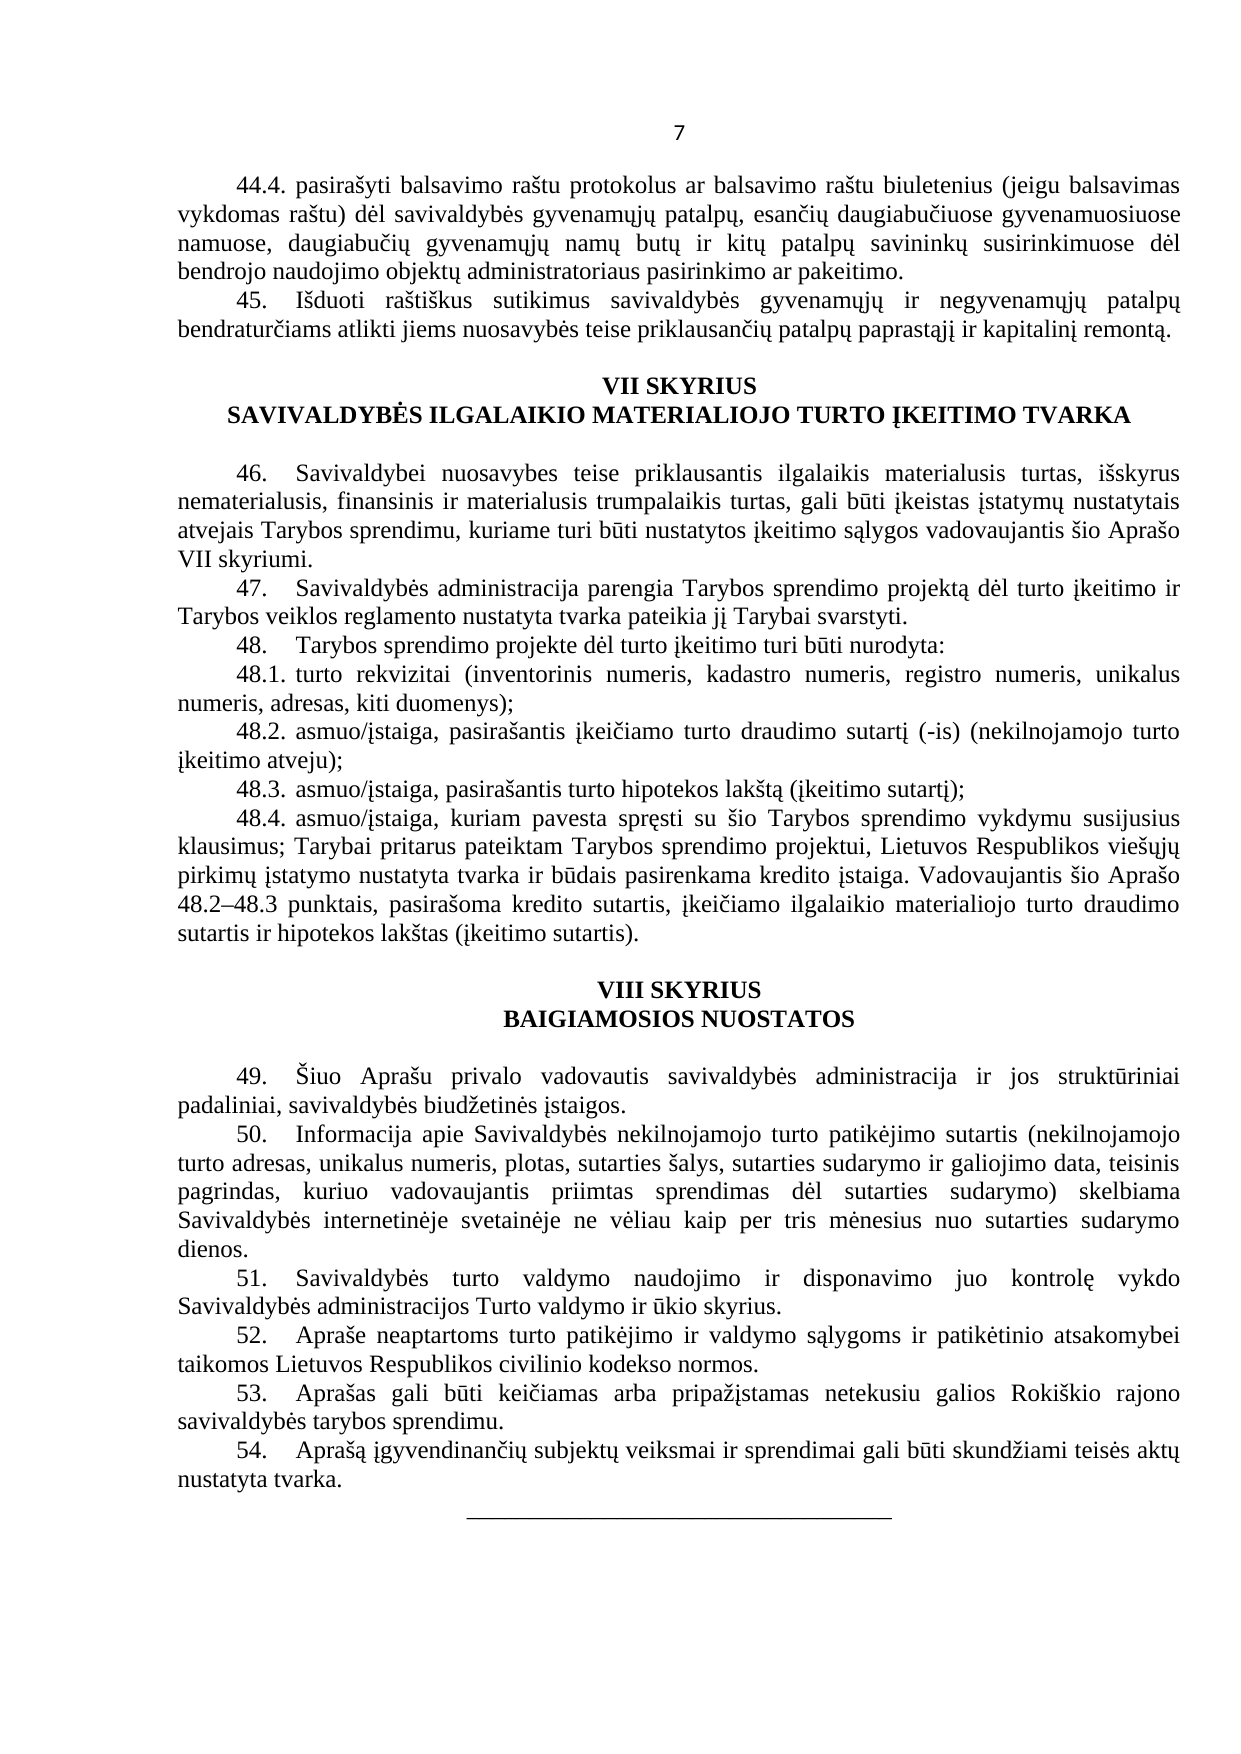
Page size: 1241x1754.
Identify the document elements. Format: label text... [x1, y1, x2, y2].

text 48.3. asmuo/įstaiga, pasirašantis turto hipotekos lakštą (įkeitimo sutartį); [177, 774, 1181, 803]
text 49. Šiuo Aprašu privalo vadovautis savivaldybės administracija ir jos struktūriniai padaliniai, savivaldybės biudžetinės įstaigos. [177, 1061, 1181, 1119]
text 46. Savivaldybei nuosavybes teise priklausantis ilgalaikis materialusis turtas, išskyrus nematerialusis, finansinis ir materialusis trumpalaikis turtas, gali būti įkeistas įstatymų nustatytais atvejais Tarybos sprendimu, kuriame turi būti nustatytos įkeitimo sąlygos vadovaujantis šio Aprašo VII skyriumi. [177, 458, 1181, 573]
text 51. Savivaldybės turto valdymo naudojimo ir disponavimo juo kontrolę vykdo Savivaldybės administracijos Turto valdymo ir ūkio skyrius. [177, 1263, 1181, 1320]
text 47. Savivaldybės administracija parengia Tarybos sprendimo projektą dėl turto įkeitimo ir Tarybos veiklos reglamento nustatyta tvarka pateikia jį Tarybai svarstyti. [177, 573, 1181, 630]
text 53. Aprašas gali būti keičiamas arba pripažįstamas netekusiu galios Rokiškio rajono savivaldybės tarybos sprendimu. [177, 1378, 1181, 1435]
text VII SKYRIUS [177, 371, 1181, 400]
text 48.2. asmuo/įstaiga, pasirašantis įkeičiamo turto draudimo sutartį (-is) (nekilnojamojo turto įkeitimo atveju); [177, 716, 1181, 774]
text 45. Išduoti raštiškus sutikimus savivaldybės gyvenamųjų ir negyvenamųjų patalpų bendraturčiams atlikti jiems nuosavybės teise priklausančių patalpų paprastąjį ir kapitalinį remontą. [177, 285, 1181, 343]
text 44.4. pasirašyti balsavimo raštu protokolus ar balsavimo raštu biuletenius (jeigu balsavimas vykdomas raštu) dėl savivaldybės gyvenamųjų patalpų, esančių daugiabučiuose gyvenamuosiuose namuose, daugiabučių gyvenamųjų namų butų ir kitų patalpų savininkų susirinkimuose dėl bendrojo naudojimo objektų administratoriaus pasirinkimo ar pakeitimo. [177, 170, 1181, 285]
text 50. Informacija apie Savivaldybės nekilnojamojo turto patikėjimo sutartis (nekilnojamojo turto adresas, unikalus numeris, plotas, sutarties šalys, sutarties sudarymo ir galiojimo data, teisinis pagrindas, kuriuo vadovaujantis priimtas sprendimas dėl sutarties sudarymo) skelbiama Savivaldybės internetinėje svetainėje ne vėliau kaip per tris mėnesius nuo sutarties sudarymo dienos. [177, 1119, 1181, 1263]
text 48.1. turto rekvizitai (inventorinis numeris, kadastro numeris, registro numeris, unikalus numeris, adresas, kiti duomenys); [177, 659, 1181, 716]
text 48.4. asmuo/įstaiga, kuriam pavesta spręsti su šio Tarybos sprendimo vykdymu susijusius klausimus; Tarybai pritarus pateiktam Tarybos sprendimo projektui, Lietuvos Respublikos viešųjų pirkimų įstatymo nustatyta tvarka ir būdais pasirenkama kredito įstaiga. Vadovaujantis šio Aprašo 48.2–48.3 punktais, pasirašoma kredito sutartis, įkeičiamo ilgalaikio materialiojo turto draudimo sutartis ir hipotekos lakštas (įkeitimo sutartis). [177, 803, 1181, 946]
text VIII SKYRIUS [177, 975, 1181, 1004]
text BAIGIAMOSIOS NUOSTATOS [177, 1004, 1181, 1033]
text 54. Aprašą įgyvendinančių subjektų veiksmai ir sprendimai gali būti skundžiami teisės aktų nustatyta tvarka. [177, 1435, 1181, 1493]
text 52. Apraše neaptartoms turto patikėjimo ir valdymo sąlygoms ir patikėtinio atsakomybei taikomos Lietuvos Respublikos civilinio kodekso normos. [177, 1320, 1181, 1378]
text __________________________________ [177, 1493, 1181, 1521]
text 48. Tarybos sprendimo projekte dėl turto įkeitimo turi būti nurodyta: [177, 630, 1181, 659]
text SAVIVALDYBĖS ILGALAIKIO MATERIALIOJO TURTO ĮKEITIMO TVARKA [177, 400, 1181, 429]
